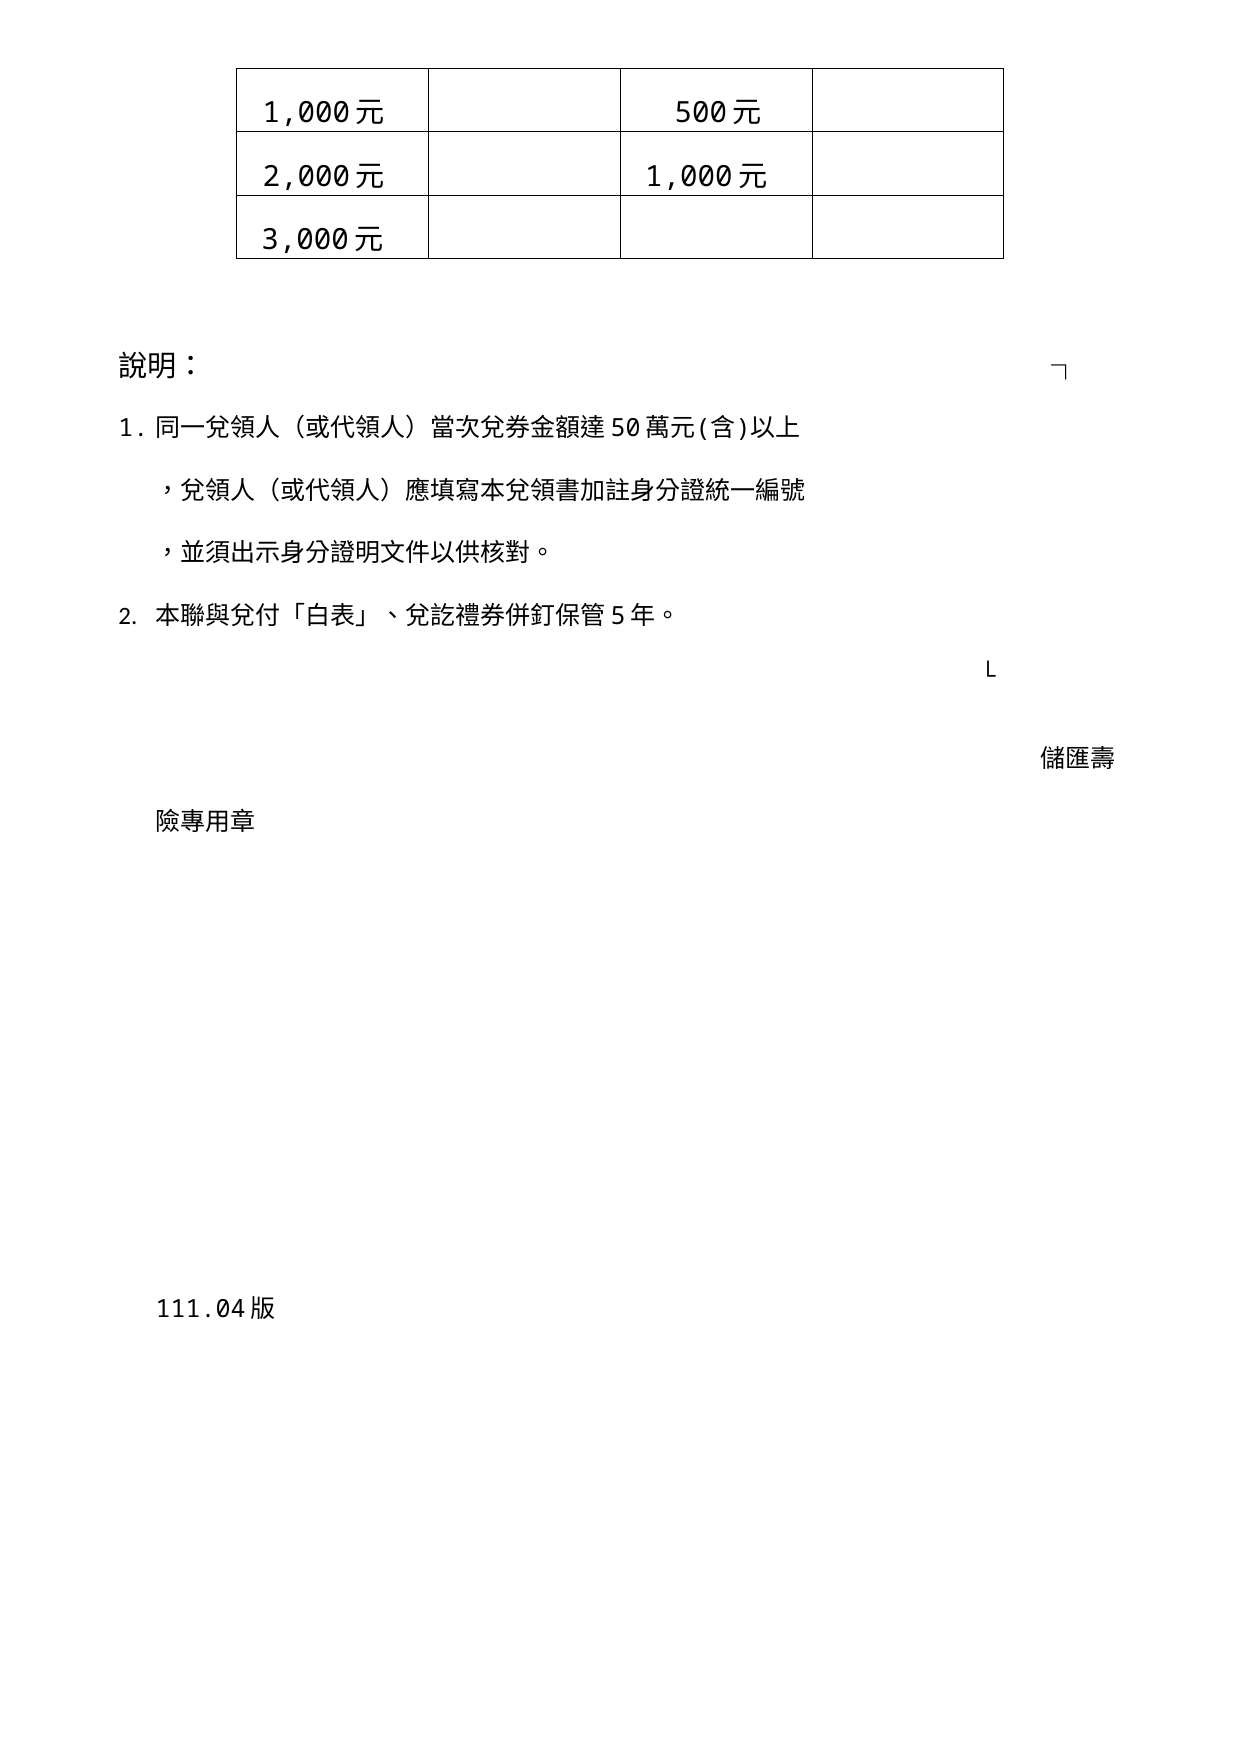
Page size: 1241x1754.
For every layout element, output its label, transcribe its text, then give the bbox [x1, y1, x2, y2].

table_cell [813, 132, 1003, 194]
table_cell [429, 196, 620, 258]
text 說明： ┐ [118, 322, 1122, 384]
text 111.04版 [155, 1265, 1122, 1328]
list 本聯與兌付「白表」、兌訖禮券併釘保管5年。 [118, 572, 1122, 634]
table_cell 1,000元 [237, 69, 428, 131]
text ，兌領人（或代領人）應填寫本兌領書加註身分證統一編號 [155, 447, 1122, 509]
list 同一兌領人（或代領人）當次兌券金額達50萬元(含)以上 [118, 384, 1122, 447]
table_cell [813, 69, 1003, 131]
table_cell 500元 [621, 69, 812, 131]
table_cell 3,000元 [237, 196, 428, 258]
text 儲匯壽險專用章 [155, 715, 1122, 840]
text ，並須出示身分證明文件以供核對。 [155, 509, 1122, 572]
text └ [155, 634, 1122, 697]
table_cell 2,000元 [237, 132, 428, 194]
table_cell 1,000元 [621, 132, 812, 194]
table_cell [621, 196, 812, 258]
table_cell [813, 196, 1003, 258]
table_cell [429, 132, 620, 194]
table_cell [429, 69, 620, 131]
